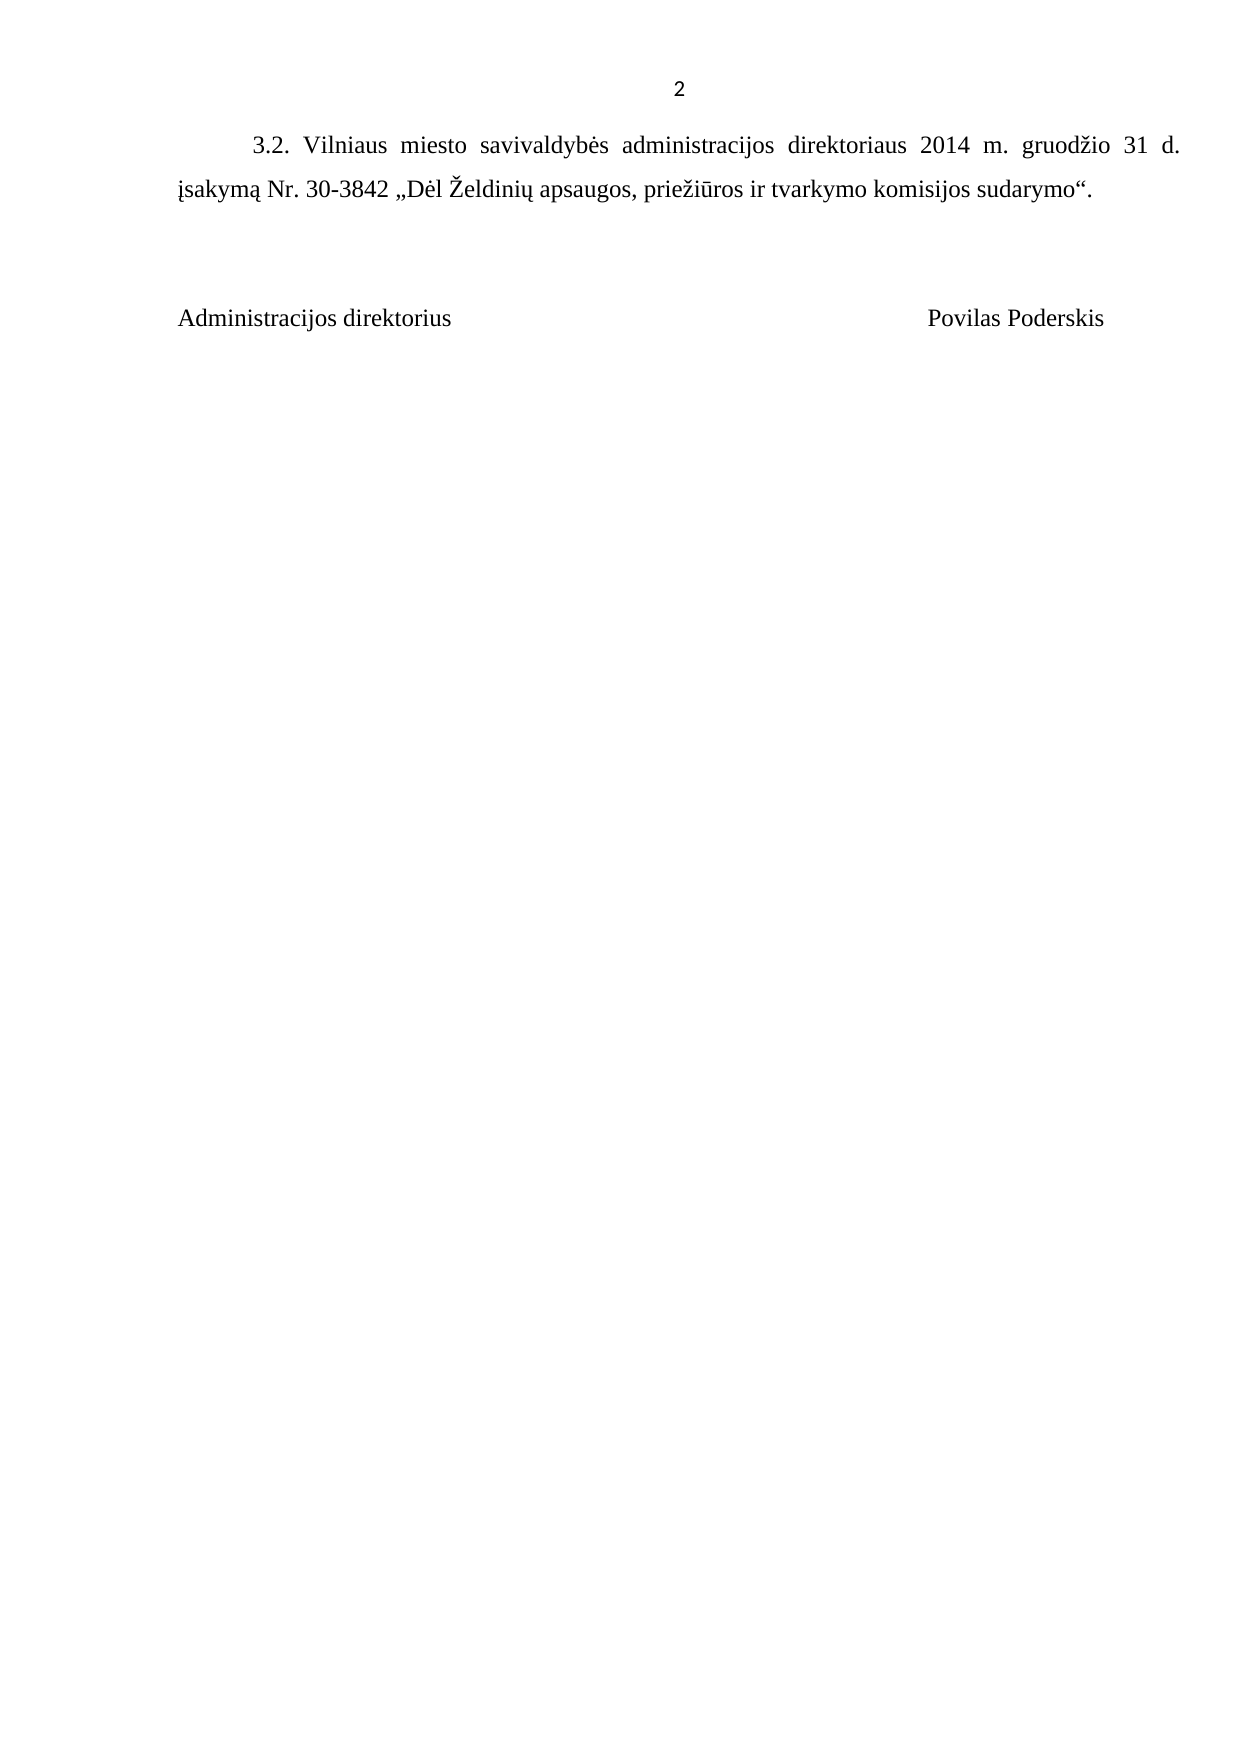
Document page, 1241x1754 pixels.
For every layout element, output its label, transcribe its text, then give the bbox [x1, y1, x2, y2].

text 3.2. Vilniaus miesto savivaldybės administracijos direktoriaus 2014 m. gruodžio 31 d. įsakymą Nr. 30-3842 „Dėl Želdinių apsaugos, priežiūros ir tvarkymo komisijos sudarymo“. [177, 131, 1181, 202]
text Administracijos direktorius Povilas Poderskis [177, 303, 1181, 332]
